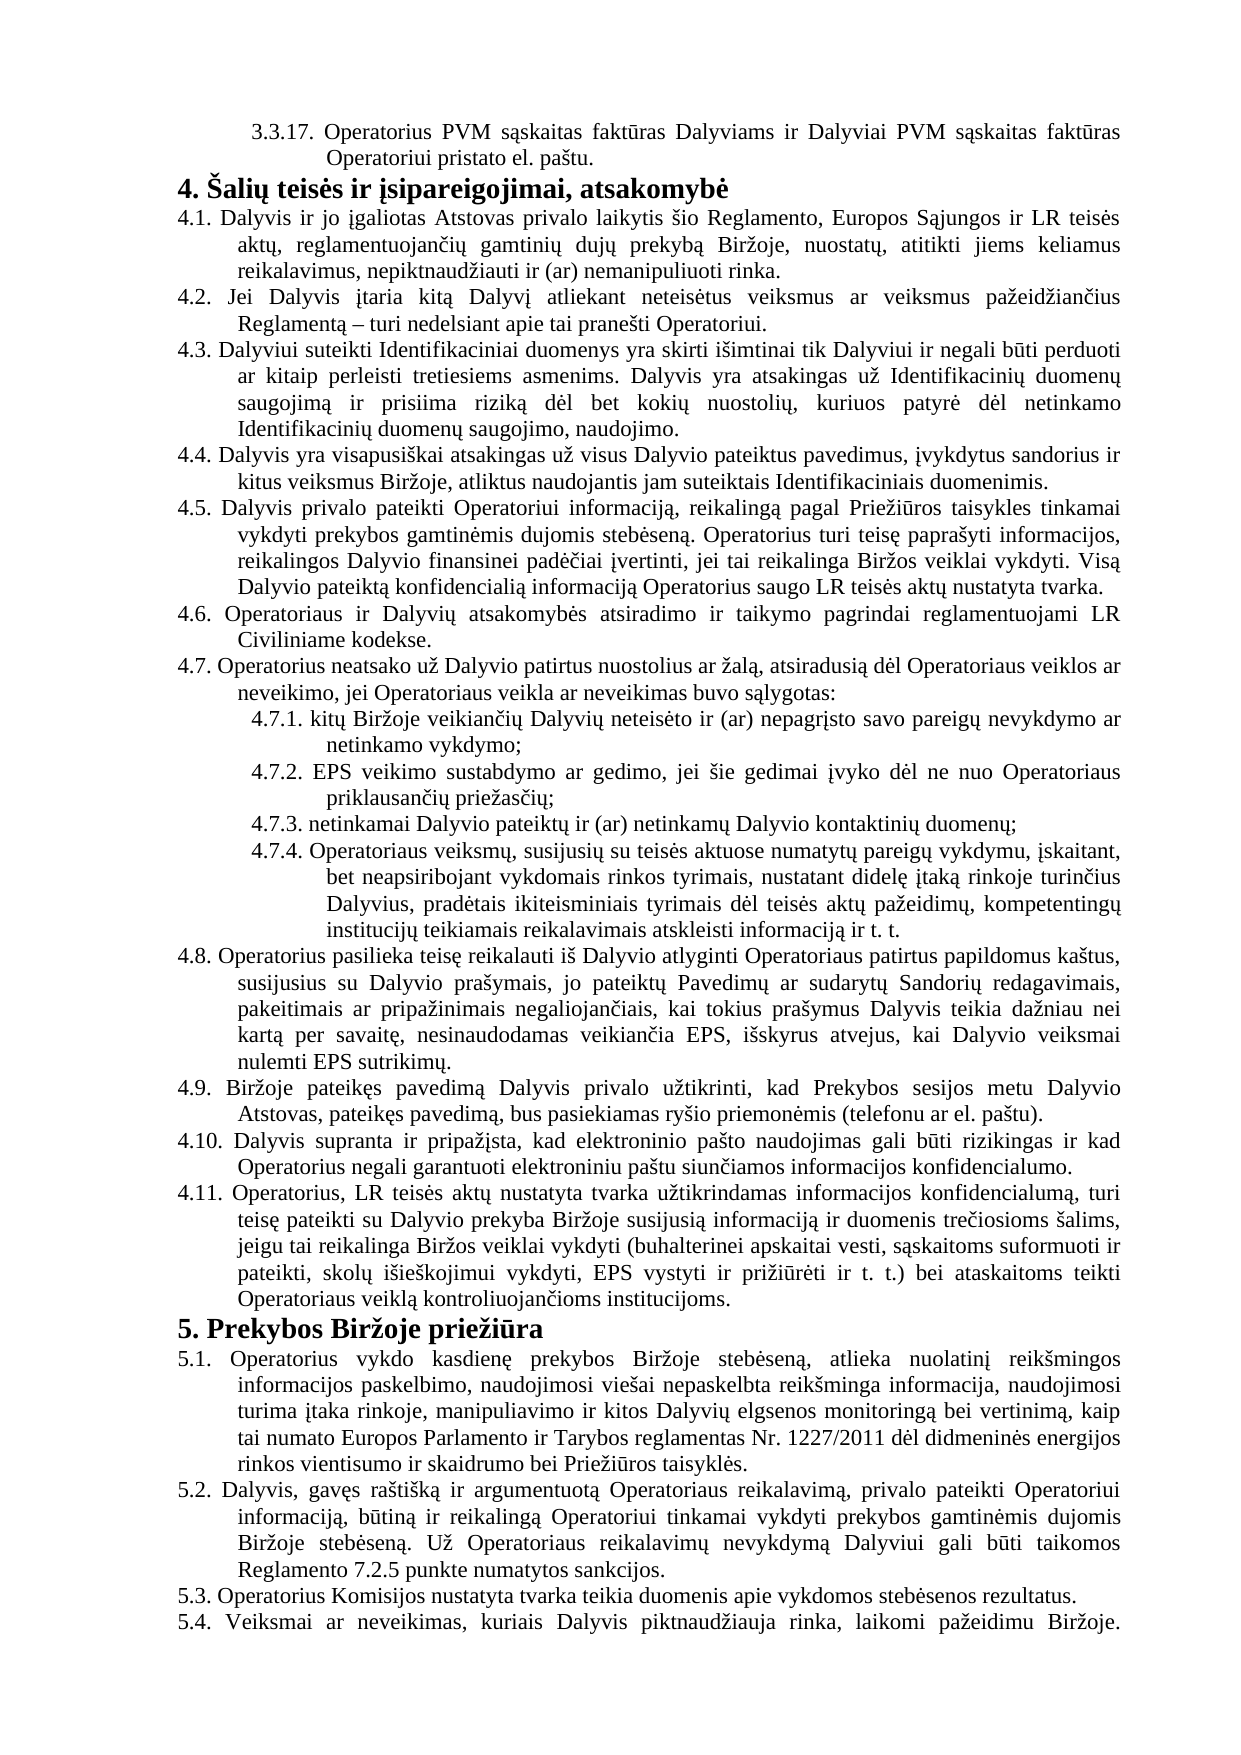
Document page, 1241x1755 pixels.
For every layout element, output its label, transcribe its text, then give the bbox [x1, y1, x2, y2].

text 5. Prekybos Biržoje priežiūra [177, 1311, 1122, 1345]
text 4.2. Jei Dalyvis įtaria kitą Dalyvį atliekant neteisėtus veiksmus ar veiksmus pažeidžiančius Reglamentą – turi nedelsiant apie tai pranešti Operatoriui. [177, 283, 1122, 336]
text 4.7. Operatorius neatsako už Dalyvio patirtus nuostolius ar žalą, atsiradusią dėl Operatoriaus veiklos ar neveikimo, jei Operatoriaus veikla ar neveikimas buvo sąlygotas: [177, 652, 1122, 705]
text 5.2. Dalyvis, gavęs raštišką ir argumentuotą Operatoriaus reikalavimą, privalo pateikti Operatoriui informaciją, būtiną ir reikalingą Operatoriui tinkamai vykdyti prekybos gamtinėmis dujomis Biržoje stebėseną. Už Operatoriaus reikalavimų nevykdymą Dalyviui gali būti taikomos Reglamento 7.2.5 punkte numatytos sankcijos. [177, 1477, 1122, 1582]
text 5.1. Operatorius vykdo kasdienę prekybos Biržoje stebėseną, atlieka nuolatinį reikšmingos informacijos paskelbimo, naudojimosi viešai nepaskelbta reikšminga informacija, naudojimosi turima įtaka rinkoje, manipuliavimo ir kitos Dalyvių elgsenos monitoringą bei vertinimą, kaip tai numato Europos Parlamento ir Tarybos reglamentas Nr. 1227/2011 dėl didmeninės energijos rinkos vientisumo ir skaidrumo bei Priežiūros taisyklės. [177, 1345, 1122, 1477]
text 4.3. Dalyviui suteikti Identifikaciniai duomenys yra skirti išimtinai tik Dalyviui ir negali būti perduoti ar kitaip perleisti tretiesiems asmenims. Dalyvis yra atsakingas už Identifikacinių duomenų saugojimą ir prisiima riziką dėl bet kokių nuostolių, kuriuos patyrė dėl netinkamo Identifikacinių duomenų saugojimo, naudojimo. [177, 336, 1122, 442]
text 4. Šalių teisės ir įsipareigojimai, atsakomybė [177, 171, 1122, 204]
text 4.7.4. Operatoriaus veiksmų, susijusių su teisės aktuose numatytų pareigų vykdymu, įskaitant, bet neapsiribojant vykdomais rinkos tyrimais, nustatant didelę įtaką rinkoje turinčius Dalyvius, pradėtais ikiteisminiais tyrimais dėl teisės aktų pažeidimų, kompetentingų institucijų teikiamais reikalavimais atskleisti informaciją ir t. t. [251, 837, 1122, 942]
text 4.8. Operatorius pasilieka teisę reikalauti iš Dalyvio atlyginti Operatoriaus patirtus papildomus kaštus, susijusius su Dalyvio prašymais, jo pateiktų Pavedimų ar sudarytų Sandorių redagavimais, pakeitimais ar pripažinimais negaliojančiais, kai tokius prašymus Dalyvis teikia dažniau nei kartą per savaitę, nesinaudodamas veikiančia EPS, išskyrus atvejus, kai Dalyvio veiksmai nulemti EPS sutrikimų. [177, 942, 1122, 1074]
text 4.7.2. EPS veikimo sustabdymo ar gedimo, jei šie gedimai įvyko dėl ne nuo Operatoriaus priklausančių priežasčių; [251, 758, 1122, 811]
text 3.3.17. Operatorius PVM sąskaitas faktūras Dalyviams ir Dalyviai PVM sąskaitas faktūras Operatoriui pristato el. paštu. [251, 118, 1122, 171]
text 4.5. Dalyvis privalo pateikti Operatoriui informaciją, reikalingą pagal Priežiūros taisykles tinkamai vykdyti prekybos gamtinėmis dujomis stebėseną. Operatorius turi teisę paprašyti informacijos, reikalingos Dalyvio finansinei padėčiai įvertinti, jei tai reikalinga Biržos veiklai vykdyti. Visą Dalyvio pateiktą konfidencialią informaciją Operatorius saugo LR teisės aktų nustatyta tvarka. [177, 494, 1122, 600]
text 4.6. Operatoriaus ir Dalyvių atsakomybės atsiradimo ir taikymo pagrindai reglamentuojami LR Civiliniame kodekse. [177, 600, 1122, 652]
text 5.4. Veiksmai ar neveikimas, kuriais Dalyvis piktnaudžiauja rinka, laikomi pažeidimu Biržoje. [177, 1608, 1122, 1635]
text 5.3. Operatorius Komisijos nustatyta tvarka teikia duomenis apie vykdomos stebėsenos rezultatus. [177, 1582, 1122, 1608]
text 4.4. Dalyvis yra visapusiškai atsakingas už visus Dalyvio pateiktus pavedimus, įvykdytus sandorius ir kitus veiksmus Biržoje, atliktus naudojantis jam suteiktais Identifikaciniais duomenimis. [177, 442, 1122, 494]
text 4.9. Biržoje pateikęs pavedimą Dalyvis privalo užtikrinti, kad Prekybos sesijos metu Dalyvio Atstovas, pateikęs pavedimą, bus pasiekiamas ryšio priemonėmis (telefonu ar el. paštu). [177, 1074, 1122, 1127]
text 4.11. Operatorius, LR teisės aktų nustatyta tvarka užtikrindamas informacijos konfidencialumą, turi teisę pateikti su Dalyvio prekyba Biržoje susijusią informaciją ir duomenis trečiosioms šalims, jeigu tai reikalinga Biržos veiklai vykdyti (buhalterinei apskaitai vesti, sąskaitoms suformuoti ir pateikti, skolų išieškojimui vykdyti, EPS vystyti ir prižiūrėti ir t. t.) bei ataskaitoms teikti Operatoriaus veiklą kontroliuojančioms institucijoms. [177, 1179, 1122, 1311]
text 4.7.3. netinkamai Dalyvio pateiktų ir (ar) netinkamų Dalyvio kontaktinių duomenų; [251, 811, 1122, 837]
text 4.7.1. kitų Biržoje veikiančių Dalyvių neteisėto ir (ar) nepagrįsto savo pareigų nevykdymo ar netinkamo vykdymo; [251, 705, 1122, 758]
text 4.1. Dalyvis ir jo įgaliotas Atstovas privalo laikytis šio Reglamento, Europos Sąjungos ir LR teisės aktų, reglamentuojančių gamtinių dujų prekybą Biržoje, nuostatų, atitikti jiems keliamus reikalavimus, nepiktnaudžiauti ir (ar) nemanipuliuoti rinka. [177, 204, 1122, 283]
text 4.10. Dalyvis supranta ir pripažįsta, kad elektroninio pašto naudojimas gali būti rizikingas ir kad Operatorius negali garantuoti elektroniniu paštu siunčiamos informacijos konfidencialumo. [177, 1127, 1122, 1179]
